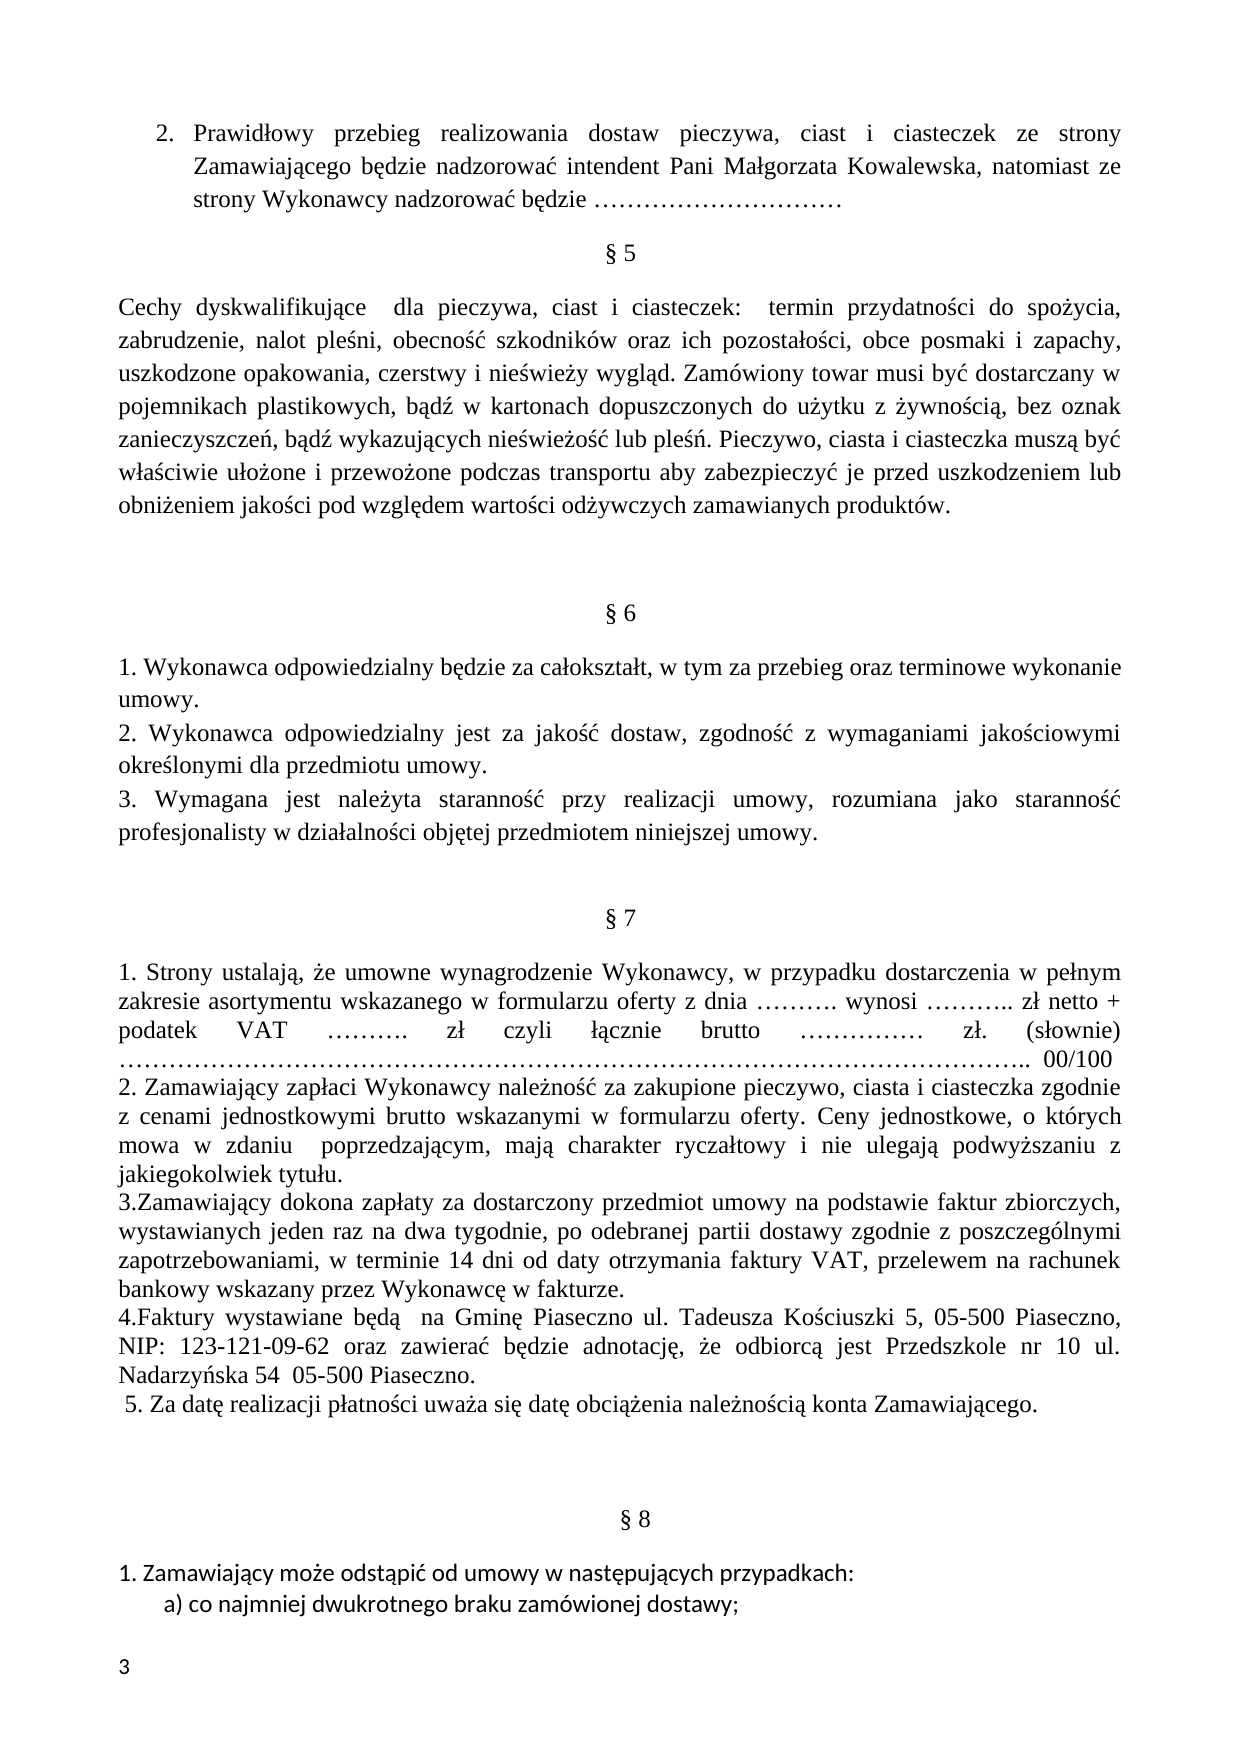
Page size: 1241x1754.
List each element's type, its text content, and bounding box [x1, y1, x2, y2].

list Prawidłowy przebieg realizowania dostaw pieczywa, ciast i ciasteczek ze strony Zamawiającego będzie nadzorować intendent Pani Małgorzata Kowalewska, natomiast ze strony Wykonawcy nadzorować będzie ………………………… [156, 118, 1122, 213]
text 4.Faktury wystawiane będą na Gminę Piaseczno ul. Tadeusza Kościuszki 5, 05-500 Piaseczno, NIP: 123-121-09-62 oraz zawierać będzie adnotację, że odbiorcą jest Przedszkole nr 10 ul. Nadarzyńska 54 05-500 Piaseczno. [118, 1302, 1122, 1389]
text § 5 [118, 238, 1122, 267]
text 2. Zamawiający zapłaci Wykonawcy należność za zakupione pieczywo, ciasta i ciasteczka zgodnie z cenami jednostkowymi brutto wskazanymi w formularzu oferty. Ceny jednostkowe, o których mowa w zdaniu poprzedzającym, mają charakter ryczałtowy i nie ulegają podwyższaniu z jakiegokolwiek tytułu. [118, 1072, 1122, 1187]
list 3. Wymagana jest należyta staranność przy realizacji umowy, rozumiana jako staranność profesjonalisty w działalności objętej przedmiotem niniejszej umowy. [118, 784, 1122, 845]
list 2. Wykonawca odpowiedzialny jest za jakość dostaw, zgodność z wymaganiami jakościowymi określonymi dla przedmiotu umowy. [118, 718, 1122, 779]
text 3.Zamawiający dokona zapłaty za dostarczony przedmiot umowy na podstawie faktur zbiorczych, wystawianych jeden raz na dwa tygodnie, po odebranej partii dostawy zgodnie z poszczególnymi zapotrzebowaniami, w terminie 14 dni od daty otrzymania faktury VAT, przelewem na rachunek bankowy wskazany przez Wykonawcę w fakturze. [118, 1187, 1122, 1302]
list 1. Wykonawca odpowiedzialny będzie za całokształt, w tym za przebieg oraz terminowe wykonanie umowy. [118, 652, 1122, 713]
text § 6 [118, 598, 1122, 626]
text 1. Zamawiający może odstąpić od umowy w następujących przypadkach: [118, 1557, 1122, 1588]
text 1. Strony ustalają, że umowne wynagrodzenie Wykonawcy, w przypadku dostarczenia w pełnym zakresie asortymentu wskazanego w formularzu oferty z dnia ………. wynosi ……….. zł netto + podatek VAT ………. zł czyli łącznie brutto …………… zł. (słownie) ……………………………………………………………………………………………….. 00/100 [118, 957, 1122, 1072]
text § 8 [148, 1504, 1122, 1532]
list Cechy dyskwalifikujące dla pieczywa, ciast i ciasteczek: termin przydatności do spożycia, zabrudzenie, nalot pleśni, obecność szkodników oraz ich pozostałości, obce posmaki i zapachy, uszkodzone opakowania, czerstwy i nieświeży wygląd. Zamówiony towar musi być dostarczany w pojemnikach plastikowych, bądź w kartonach dopuszczonych do użytku z żywnością, bez oznak zanieczyszczeń, bądź wykazujących nieświeżość lub pleśń. Pieczywo, ciasta i ciasteczka muszą być właściwie ułożone i przewożone podczas transportu aby zabezpieczyć je przed uszkodzeniem lub obniżeniem jakości pod względem wartości odżywczych zamawianych produktów. [118, 292, 1122, 519]
text a) co najmniej dwukrotnego braku zamówionej dostawy; [118, 1588, 1122, 1618]
text 5. Za datę realizacji płatności uważa się datę obciążenia należnością konta Zamawiającego. [118, 1389, 1122, 1417]
text § 7 [118, 903, 1122, 932]
